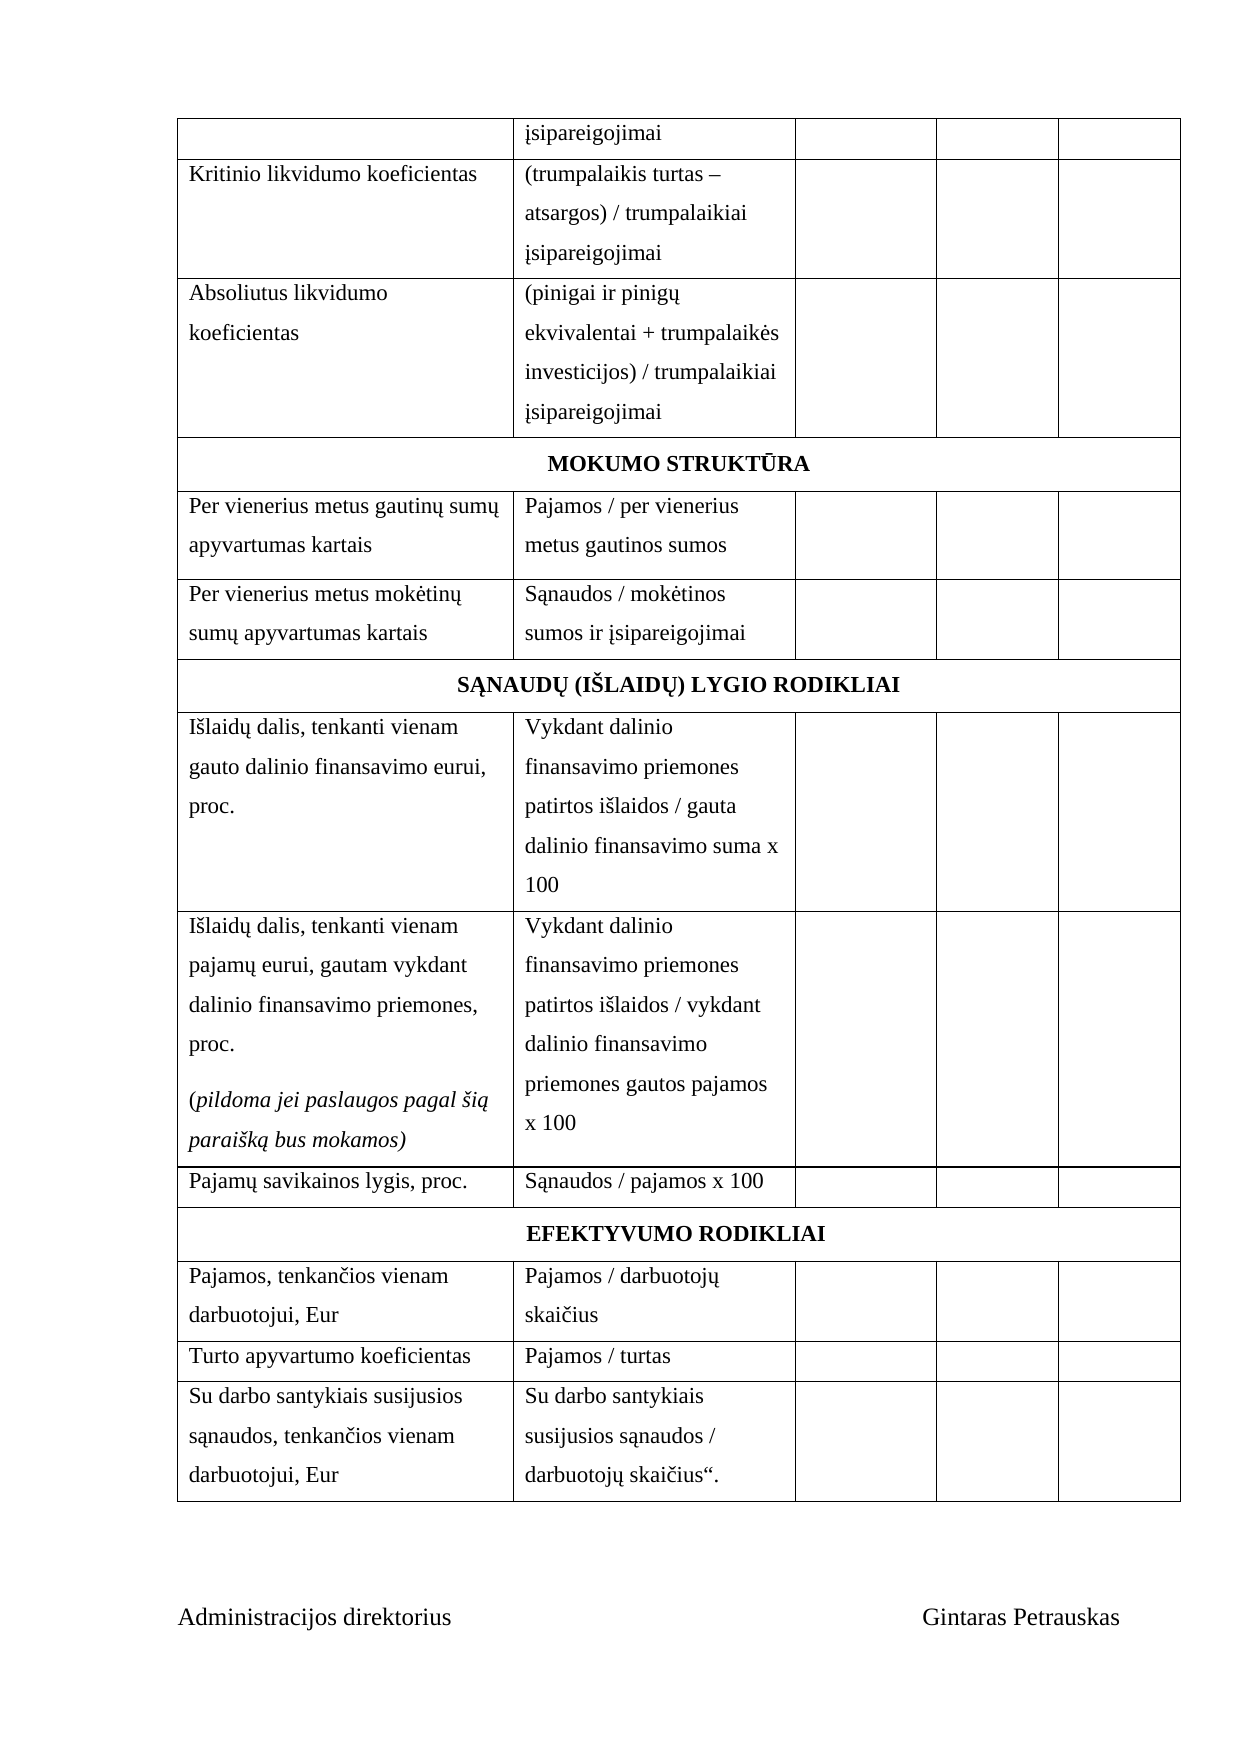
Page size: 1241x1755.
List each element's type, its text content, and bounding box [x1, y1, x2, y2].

table_cell [796, 1382, 936, 1501]
table_cell [1059, 160, 1180, 278]
table_cell [937, 1262, 1058, 1341]
table_cell [937, 912, 1058, 1166]
table_cell [937, 160, 1058, 278]
table_cell [796, 160, 936, 278]
table_cell [796, 1168, 936, 1207]
table_cell įsipareigojimai [514, 119, 795, 159]
table_cell Per vienerius metus mokėtinų sumų apyvartumas kartais [178, 580, 513, 658]
table_cell [796, 912, 936, 1166]
table_cell Išlaidų dalis, tenkanti vienam gauto dalinio finansavimo eurui, proc. [178, 713, 513, 911]
table_cell [1059, 1382, 1180, 1501]
table_cell [796, 713, 936, 911]
table_cell [1059, 1168, 1180, 1207]
table_cell [1059, 119, 1180, 159]
table_cell [796, 1262, 936, 1341]
table_cell [937, 119, 1058, 159]
text Administracijos direktorius Gintaras Petrauskas [177, 1602, 1181, 1631]
table_cell Su darbo santykiais susijusios sąnaudos, tenkančios vienam darbuotojui, Eur [178, 1382, 513, 1501]
table_cell EFEKTYVUMO RODIKLIAI [178, 1208, 1180, 1261]
table_cell [1059, 492, 1180, 578]
table_cell (pinigai ir pinigų ekvivalentai + trumpalaikės investicijos) / trumpalaikiai įsipareigojimai [514, 279, 795, 437]
table_cell Per vienerius metus gautinų sumų apyvartumas kartais [178, 492, 513, 578]
table_cell Vykdant dalinio finansavimo priemones patirtos išlaidos / gauta dalinio finansavimo suma x 100 [514, 713, 795, 911]
table_cell [1059, 1262, 1180, 1341]
table_cell [1059, 1342, 1180, 1381]
table_cell Išlaidų dalis, tenkanti vienam pajamų eurui, gautam vykdant dalinio finansavimo priemones, proc. (pildoma jei paslaugos pagal šią paraišką bus mokamos) [178, 912, 513, 1166]
table_cell [937, 1382, 1058, 1501]
table_cell [1059, 279, 1180, 437]
table_cell Vykdant dalinio finansavimo priemones patirtos išlaidos / vykdant dalinio finansavimo priemones gautos pajamos x 100 [514, 912, 795, 1166]
table_cell [1059, 912, 1180, 1166]
table_cell MOKUMO STRUKTŪRA [178, 438, 1180, 491]
table_cell [796, 492, 936, 578]
table_cell Pajamos / darbuotojų skaičius [514, 1262, 795, 1341]
table_cell Sąnaudos / mokėtinos sumos ir įsipareigojimai [514, 580, 795, 658]
table_cell [937, 580, 1058, 658]
table_cell [1059, 580, 1180, 658]
table_cell [937, 279, 1058, 437]
table_cell Pajamos / per vienerius metus gautinos sumos [514, 492, 795, 578]
table_cell [796, 1342, 936, 1381]
table_cell [1059, 713, 1180, 911]
table_cell [796, 580, 936, 658]
table_cell Turto apyvartumo koeficientas [178, 1342, 513, 1381]
table_cell [796, 279, 936, 437]
table_cell Pajamų savikainos lygis, proc. [178, 1168, 513, 1207]
table_cell [796, 119, 936, 159]
table_cell [937, 713, 1058, 911]
table_cell (trumpalaikis turtas – atsargos) / trumpalaikiai įsipareigojimai [514, 160, 795, 278]
table_cell Absoliutus likvidumo koeficientas [178, 279, 513, 437]
table_cell Pajamos / turtas [514, 1342, 795, 1381]
table_cell [937, 1168, 1058, 1207]
table_cell [937, 492, 1058, 578]
table_cell Kritinio likvidumo koeficientas [178, 160, 513, 278]
table_cell SĄNAUDŲ (IŠLAIDŲ) LYGIO RODIKLIAI [178, 660, 1180, 712]
table_cell [937, 1342, 1058, 1381]
table_cell [178, 119, 513, 159]
table_cell Sąnaudos / pajamos x 100 [514, 1168, 795, 1207]
table_cell Su darbo santykiais susijusios sąnaudos / darbuotojų skaičius“. [514, 1382, 795, 1501]
table_cell Pajamos, tenkančios vienam darbuotojui, Eur [178, 1262, 513, 1341]
